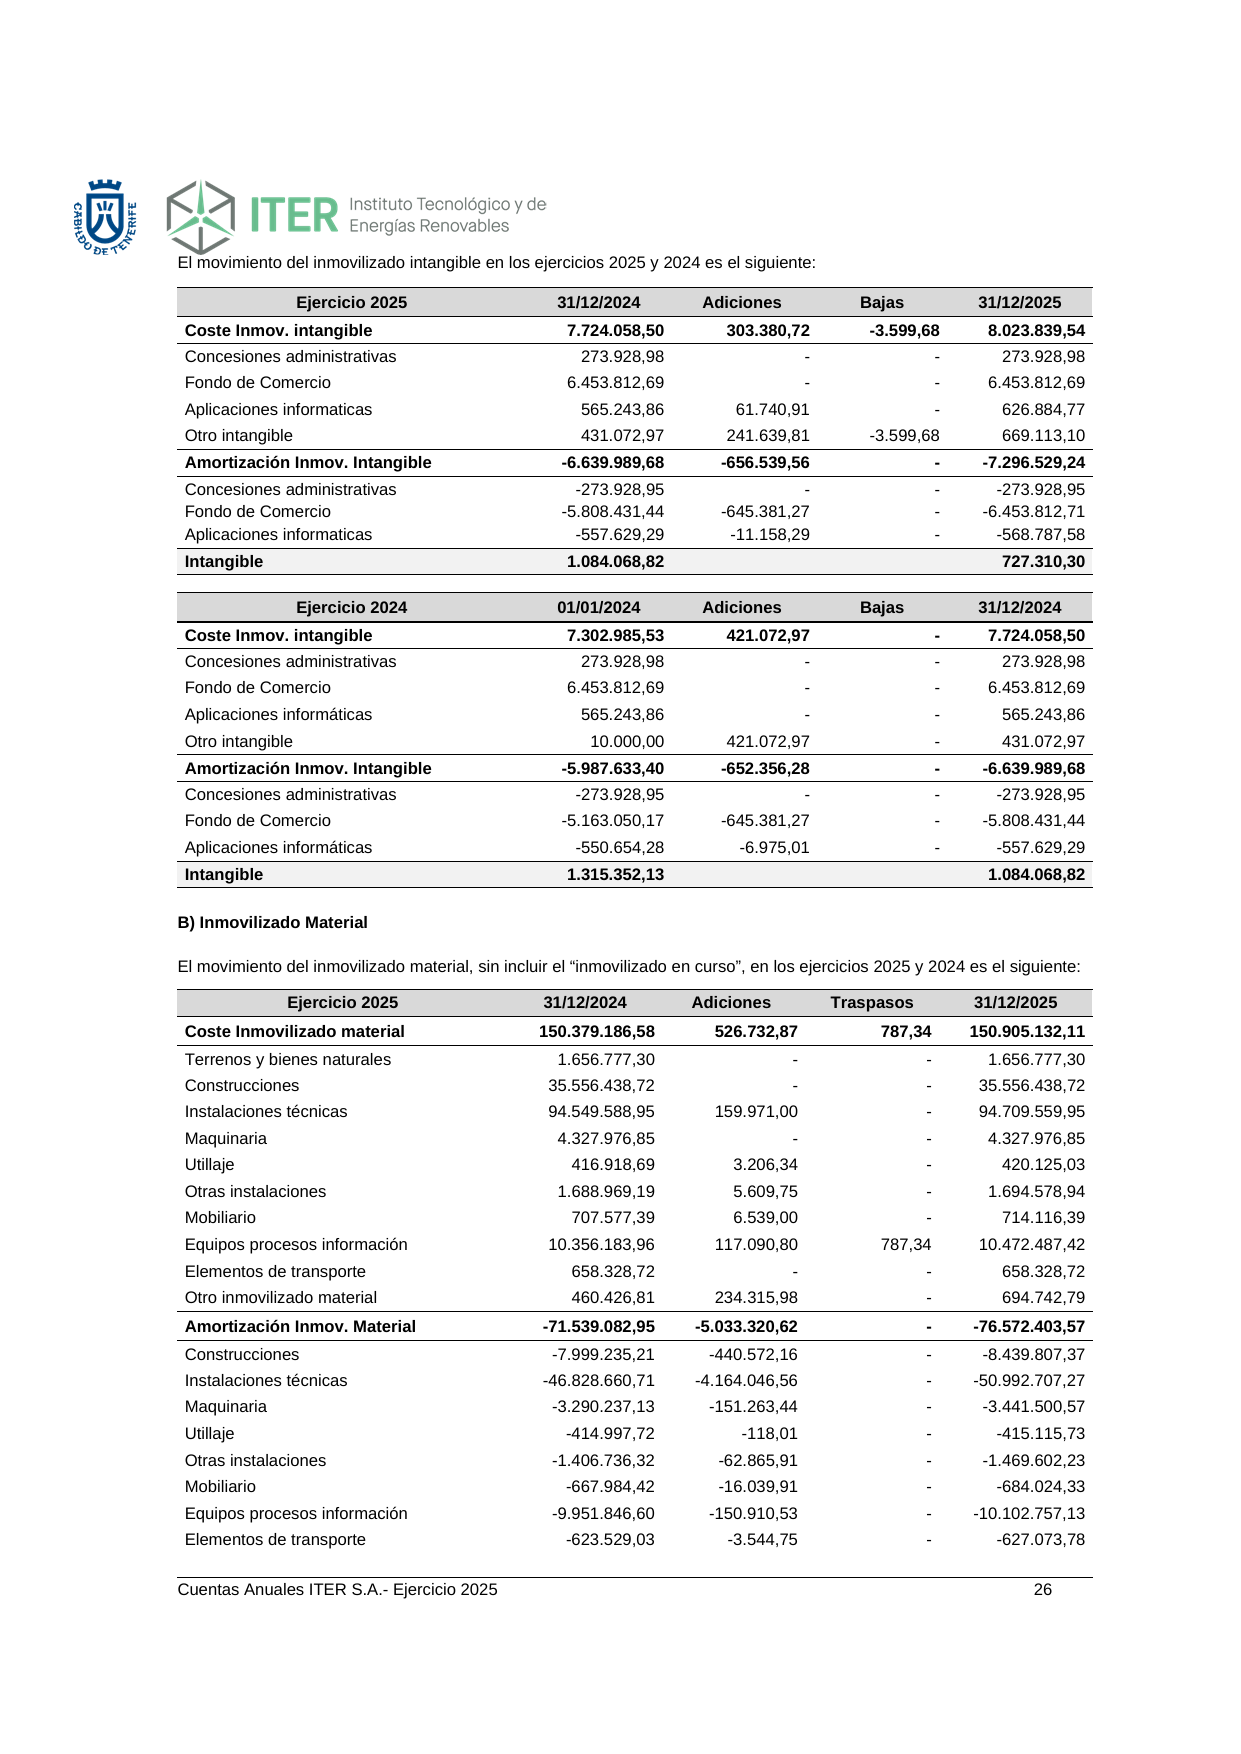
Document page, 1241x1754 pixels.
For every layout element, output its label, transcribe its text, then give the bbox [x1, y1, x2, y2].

table_cell -150.910,53 [662, 1500, 805, 1526]
table_cell - [805, 1312, 939, 1340]
table_cell - [805, 1205, 939, 1231]
table_cell Concesiones administrativas [177, 649, 526, 674]
table_cell Ejercicio 2024 [177, 593, 526, 621]
table_cell 6.453.812,69 [526, 675, 671, 701]
table_cell [671, 549, 817, 574]
table_cell Equipos procesos información [177, 1500, 508, 1526]
table_cell 10.472.487,42 [939, 1231, 1092, 1258]
table_cell -627.073,78 [939, 1526, 1092, 1553]
table_cell -11.158,29 [671, 521, 817, 548]
table_cell Intangible [177, 862, 526, 887]
table_cell [817, 862, 947, 887]
table_cell 565.243,86 [526, 396, 671, 422]
table_cell -5.163.050,17 [526, 808, 671, 834]
table_cell 10.356.183,96 [508, 1231, 662, 1258]
table_cell -656.539,56 [671, 450, 817, 476]
table_cell -62.865,91 [662, 1447, 805, 1473]
table_cell Elementos de transporte [177, 1258, 508, 1284]
table_cell - [662, 1072, 805, 1098]
table_cell - [817, 728, 947, 754]
table_cell Intangible [177, 549, 526, 574]
table_cell Instalaciones técnicas [177, 1367, 508, 1393]
table_cell [671, 862, 817, 887]
table_cell -3.599,68 [817, 423, 947, 449]
table_cell 5.609,75 [662, 1178, 805, 1205]
table_cell Fondo de Comercio [177, 808, 526, 834]
table_cell -151.263,44 [662, 1394, 805, 1420]
table_cell Aplicaciones informáticas [177, 701, 526, 728]
table_cell - [817, 521, 947, 548]
table_cell 526.732,87 [662, 1017, 805, 1045]
table_cell - [805, 1152, 939, 1178]
table_cell 6.539,00 [662, 1205, 805, 1231]
table_cell - [817, 450, 947, 476]
table_cell - [817, 701, 947, 728]
table_cell Amortización Inmov. Material [177, 1312, 508, 1340]
table_cell - [817, 477, 947, 502]
table_cell - [805, 1178, 939, 1205]
table_cell Coste Inmov. intangible [177, 623, 526, 648]
table_cell 787,34 [805, 1017, 939, 1045]
table_cell 303.380,72 [671, 317, 817, 343]
table_cell -16.039,91 [662, 1473, 805, 1500]
table_header Adiciones [662, 990, 805, 1016]
table_cell -3.599,68 [817, 317, 947, 343]
table_cell [671, 575, 817, 592]
table_cell Construcciones [177, 1072, 508, 1098]
table_cell 94.549.588,95 [508, 1099, 662, 1125]
table_cell 159.971,00 [662, 1099, 805, 1125]
table_cell -7.999.235,21 [508, 1341, 662, 1367]
table_cell Mobiliario [177, 1205, 508, 1231]
table_cell 421.072,97 [671, 623, 817, 648]
table_cell -568.787,58 [947, 521, 1092, 548]
table_cell Utillaje [177, 1420, 508, 1447]
table_cell -6.453.812,71 [947, 502, 1092, 521]
table_cell -550.654,28 [526, 834, 671, 861]
table_cell - [671, 701, 817, 728]
table_cell -5.987.633,40 [526, 755, 671, 781]
table_cell 7.724.058,50 [526, 317, 671, 343]
table_cell Amortización Inmov. Intangible [177, 450, 526, 476]
table_cell 460.426,81 [508, 1284, 662, 1311]
table_cell Instalaciones técnicas [177, 1099, 508, 1125]
table_cell 8.023.839,54 [947, 317, 1092, 343]
table_cell Fondo de Comercio [177, 369, 526, 396]
table_cell Terrenos y bienes naturales [177, 1046, 508, 1072]
table_cell 7.724.058,50 [947, 623, 1092, 648]
table_cell 234.315,98 [662, 1284, 805, 1311]
table_cell - [817, 623, 947, 648]
table_cell -667.984,42 [508, 1473, 662, 1500]
table_cell Fondo de Comercio [177, 675, 526, 701]
table_cell -1.406.736,32 [508, 1447, 662, 1473]
table_cell -414.997,72 [508, 1420, 662, 1447]
table_cell 31/12/2024 [947, 593, 1092, 621]
table_cell 273.928,98 [947, 344, 1092, 369]
table_cell 626.884,77 [947, 396, 1092, 422]
table_cell -3.544,75 [662, 1526, 805, 1553]
table_header 31/12/2025 [939, 990, 1092, 1016]
text El movimiento del inmovilizado material, sin incluir el “inmovilizado en curso”, en los ejercicios 2025 y 2024 es el siguiente: [177, 957, 1092, 976]
table_cell 6.453.812,69 [947, 675, 1092, 701]
table_cell Otras instalaciones [177, 1178, 508, 1205]
table_cell Utillaje [177, 1152, 508, 1178]
table_cell [177, 575, 526, 592]
table_cell - [805, 1447, 939, 1473]
table_cell 714.116,39 [939, 1205, 1092, 1231]
table_cell - [671, 782, 817, 807]
table_cell 565.243,86 [526, 701, 671, 728]
table_cell Otras instalaciones [177, 1447, 508, 1473]
table_cell Coste Inmovilizado material [177, 1017, 508, 1045]
table_cell 273.928,98 [947, 649, 1092, 674]
table_cell -9.951.846,60 [508, 1500, 662, 1526]
table_cell -7.296.529,24 [947, 450, 1092, 476]
table_cell 658.328,72 [939, 1258, 1092, 1284]
table_header Traspasos [805, 990, 939, 1016]
table_cell -273.928,95 [526, 782, 671, 807]
table_cell 707.577,39 [508, 1205, 662, 1231]
table_cell -118,01 [662, 1420, 805, 1447]
table_cell -652.356,28 [671, 755, 817, 781]
table_cell -71.539.082,95 [508, 1312, 662, 1340]
table_cell 241.639,81 [671, 423, 817, 449]
table_cell -50.992.707,27 [939, 1367, 1092, 1393]
table_cell [817, 575, 947, 592]
table_cell [526, 575, 671, 592]
table_cell 420.125,03 [939, 1152, 1092, 1178]
table_cell Elementos de transporte [177, 1526, 508, 1553]
table_cell 35.556.438,72 [508, 1072, 662, 1098]
table_header 31/12/2024 [508, 990, 662, 1016]
table_cell 694.742,79 [939, 1284, 1092, 1311]
table_cell - [805, 1394, 939, 1420]
table_cell -4.164.046,56 [662, 1367, 805, 1393]
table_cell Adiciones [671, 593, 817, 621]
table_cell 787,34 [805, 1231, 939, 1258]
table_cell Mobiliario [177, 1473, 508, 1500]
table_cell - [805, 1526, 939, 1553]
table_cell Otro inmovilizado material [177, 1284, 508, 1311]
table_cell -46.828.660,71 [508, 1367, 662, 1393]
table_cell [947, 575, 1092, 592]
table_cell Bajas [817, 593, 947, 621]
table_cell - [805, 1284, 939, 1311]
table_cell - [805, 1099, 939, 1125]
table_cell Aplicaciones informaticas [177, 396, 526, 422]
text B) Inmovilizado Material [177, 913, 1092, 932]
table_cell - [817, 369, 947, 396]
table_cell Fondo de Comercio [177, 502, 526, 521]
table_cell Otro intangible [177, 423, 526, 449]
table_cell - [817, 782, 947, 807]
table_cell - [805, 1473, 939, 1500]
table_cell -8.439.807,37 [939, 1341, 1092, 1367]
table_cell -273.928,95 [526, 477, 671, 502]
table_cell 61.740,91 [671, 396, 817, 422]
table_cell 421.072,97 [671, 728, 817, 754]
table_header Ejercicio 2025 [177, 288, 526, 316]
table_cell Otro intangible [177, 728, 526, 754]
table_cell 150.905.132,11 [939, 1017, 1092, 1045]
table_cell 1.315.352,13 [526, 862, 671, 887]
table_cell - [662, 1258, 805, 1284]
table_cell -6.975,01 [671, 834, 817, 861]
table_cell - [671, 675, 817, 701]
table_cell - [817, 344, 947, 369]
table_cell -3.290.237,13 [508, 1394, 662, 1420]
table_cell -273.928,95 [947, 477, 1092, 502]
table_cell -645.381,27 [671, 808, 817, 834]
table_cell 565.243,86 [947, 701, 1092, 728]
table_cell -684.024,33 [939, 1473, 1092, 1500]
table_cell - [805, 1341, 939, 1367]
table_cell - [817, 834, 947, 861]
table_cell - [817, 755, 947, 781]
table_cell 669.113,10 [947, 423, 1092, 449]
table_cell -415.115,73 [939, 1420, 1092, 1447]
table_cell - [805, 1072, 939, 1098]
table_cell -3.441.500,57 [939, 1394, 1092, 1420]
table_header 31/12/2024 [526, 288, 671, 316]
table_cell 658.328,72 [508, 1258, 662, 1284]
table_cell - [671, 344, 817, 369]
table_cell -1.469.602,23 [939, 1447, 1092, 1473]
table_cell 1.656.777,30 [508, 1046, 662, 1072]
table_cell Amortización Inmov. Intangible [177, 755, 526, 781]
table_cell 35.556.438,72 [939, 1072, 1092, 1098]
table_cell - [817, 502, 947, 521]
table_cell - [817, 649, 947, 674]
table_cell 117.090,80 [662, 1231, 805, 1258]
table_cell Maquinaria [177, 1394, 508, 1420]
table_cell 727.310,30 [947, 549, 1092, 574]
table_cell - [805, 1500, 939, 1526]
table_cell 273.928,98 [526, 649, 671, 674]
table_cell -6.639.989,68 [526, 450, 671, 476]
table_cell 1.656.777,30 [939, 1046, 1092, 1072]
table_cell -5.808.431,44 [947, 808, 1092, 834]
table_cell 431.072,97 [526, 423, 671, 449]
table_header 31/12/2025 [947, 288, 1092, 316]
table_header Bajas [817, 288, 947, 316]
table_cell - [817, 675, 947, 701]
table_cell Concesiones administrativas [177, 782, 526, 807]
table_cell 4.327.976,85 [939, 1125, 1092, 1152]
table_cell 150.379.186,58 [508, 1017, 662, 1045]
table_cell -5.808.431,44 [526, 502, 671, 521]
table_cell 94.709.559,95 [939, 1099, 1092, 1125]
table_cell 7.302.985,53 [526, 623, 671, 648]
table_cell - [805, 1046, 939, 1072]
table_cell -440.572,16 [662, 1341, 805, 1367]
table_cell Coste Inmov. intangible [177, 317, 526, 343]
table_cell - [805, 1258, 939, 1284]
table_cell 416.918,69 [508, 1152, 662, 1178]
table_cell - [662, 1046, 805, 1072]
table_cell 10.000,00 [526, 728, 671, 754]
table_cell Equipos procesos información [177, 1231, 508, 1258]
table_cell - [805, 1125, 939, 1152]
table_cell 4.327.976,85 [508, 1125, 662, 1152]
table_cell - [662, 1125, 805, 1152]
table_cell 1.084.068,82 [947, 862, 1092, 887]
table_cell 1.688.969,19 [508, 1178, 662, 1205]
table_cell 6.453.812,69 [526, 369, 671, 396]
table_cell Construcciones [177, 1341, 508, 1367]
table_cell 3.206,34 [662, 1152, 805, 1178]
table_cell Concesiones administrativas [177, 344, 526, 369]
table_header Adiciones [671, 288, 817, 316]
table_cell Aplicaciones informáticas [177, 834, 526, 861]
table_header Ejercicio 2025 [177, 990, 508, 1016]
table_cell [817, 549, 947, 574]
table_cell 6.453.812,69 [947, 369, 1092, 396]
table_cell -557.629,29 [947, 834, 1092, 861]
table_cell -5.033.320,62 [662, 1312, 805, 1340]
table_cell -623.529,03 [508, 1526, 662, 1553]
table_cell 273.928,98 [526, 344, 671, 369]
table_cell - [805, 1367, 939, 1393]
table_cell - [671, 477, 817, 502]
table_cell -76.572.403,57 [939, 1312, 1092, 1340]
table_cell 1.694.578,94 [939, 1178, 1092, 1205]
text El movimiento del inmovilizado intangible en los ejercicios 2025 y 2024 es el siguiente: [177, 247, 1092, 274]
table_cell -6.639.989,68 [947, 755, 1092, 781]
table_cell -645.381,27 [671, 502, 817, 521]
table_cell - [817, 808, 947, 834]
table_cell Aplicaciones informaticas [177, 521, 526, 548]
table_cell - [671, 649, 817, 674]
table_cell 1.084.068,82 [526, 549, 671, 574]
table_cell -273.928,95 [947, 782, 1092, 807]
table_cell - [817, 396, 947, 422]
table_cell - [671, 369, 817, 396]
table_cell -557.629,29 [526, 521, 671, 548]
table_cell - [805, 1420, 939, 1447]
table_cell 01/01/2024 [526, 593, 671, 621]
table_cell Concesiones administrativas [177, 477, 526, 502]
table_cell Maquinaria [177, 1125, 508, 1152]
table_cell -10.102.757,13 [939, 1500, 1092, 1526]
table_cell 431.072,97 [947, 728, 1092, 754]
